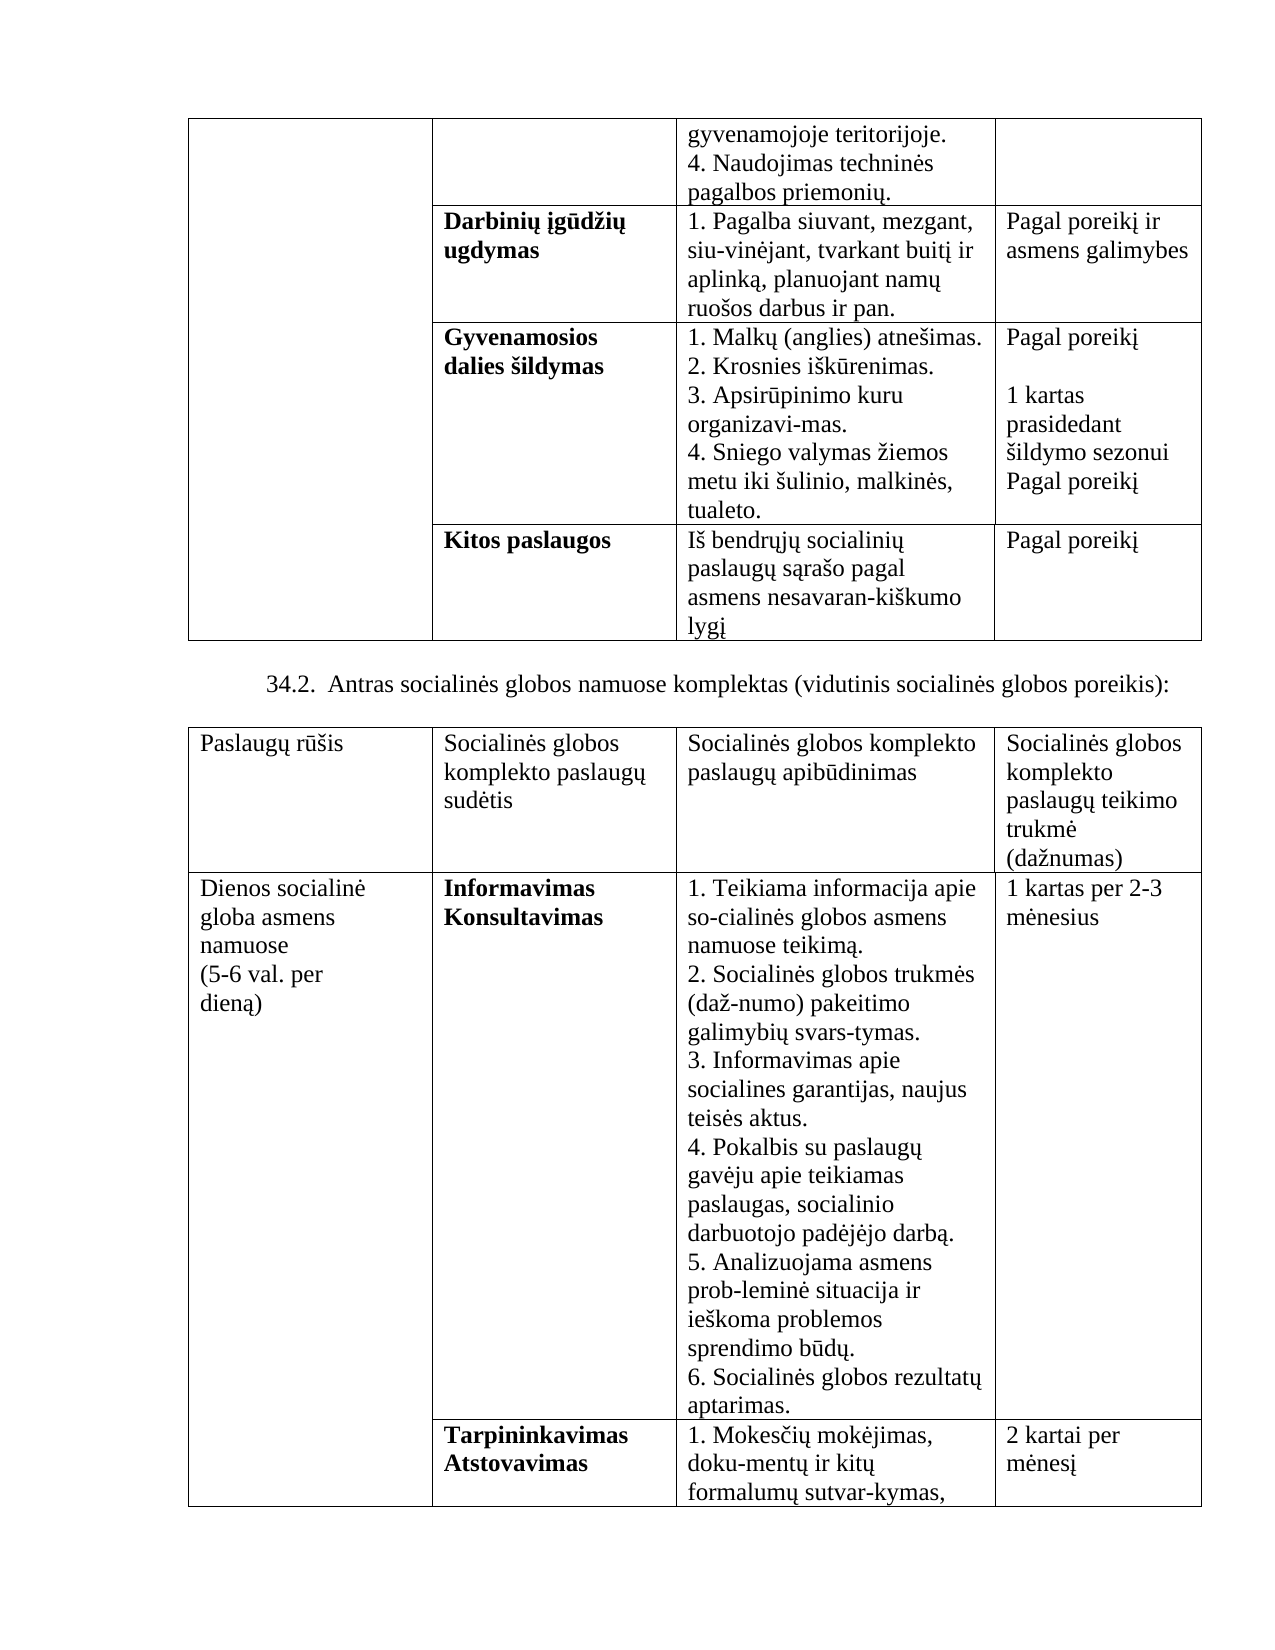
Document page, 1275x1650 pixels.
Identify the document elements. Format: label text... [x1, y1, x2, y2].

table_cell Tarpininkavimas Atstovavimas [433, 1420, 676, 1506]
table_cell Pagal poreikį 1 kartas prasidedant šildymo sezonui Pagal poreikį [996, 323, 1201, 524]
table_cell [996, 119, 1201, 205]
table_cell Darbinių įgūdžių ugdymas [433, 206, 676, 321]
table_cell Dienos socialinė globa asmens namuose (5-6 val. per dieną) [189, 873, 432, 1506]
table_cell 1 kartas per 2-3 mėnesius [996, 873, 1201, 1419]
table_cell 1. Mokesčių mokėjimas, doku-mentų ir kitų formalumų sutvar-kymas, [677, 1420, 995, 1506]
table_cell Kitos paslaugos [433, 525, 676, 640]
table_cell Pagal poreikį [995, 525, 1201, 640]
table_cell Pagal poreikį ir asmens galimybes [996, 206, 1201, 321]
table_header Socialinės globos komplekto paslaugų apibūdinimas [677, 728, 994, 872]
table_header Socialinės globos komplekto paslaugų sudėtis [433, 728, 676, 872]
table_cell [433, 119, 676, 205]
text 34.2. Antras socialinės globos namuose komplektas (vidutinis socialinės globos poreikis): [177, 669, 1216, 698]
table_cell Iš bendrųjų socialinių paslaugų sąrašo pagal asmens nesavaran-kiškumo lygį [677, 525, 994, 640]
table_cell [189, 119, 432, 640]
table_header Socialinės globos komplekto paslaugų teikimo trukmė (dažnumas) [995, 728, 1201, 872]
table_cell 2 kartai per mėnesį [996, 1420, 1201, 1506]
table_cell 1. Malkų (anglies) atnešimas. 2. Krosnies iškūrenimas. 3. Apsirūpinimo kuru organizavi-mas. 4. Sniego valymas žiemos metu iki šulinio, malkinės, tualeto. [677, 323, 995, 524]
table_cell Informavimas Konsultavimas [433, 873, 676, 1419]
table_cell 1. Pagalba siuvant, mezgant, siu-vinėjant, tvarkant buitį ir aplinką, planuojant namų ruošos darbus ir pan. [677, 206, 995, 321]
table_cell Gyvenamosios dalies šildymas [433, 323, 676, 524]
table_cell 1. Teikiama informacija apie so-cialinės globos asmens namuose teikimą. 2. Socialinės globos trukmės (daž-numo) pakeitimo galimybių svars-tymas. 3. Informavimas apie socialines garantijas, naujus teisės aktus. 4. Pokalbis su paslaugų gavėju apie teikiamas paslaugas, socialinio darbuotojo padėjėjo darbą. 5. Analizuojama asmens prob-leminė situacija ir ieškoma problemos sprendimo būdų. 6. Socialinės globos rezultatų aptarimas. [677, 873, 995, 1419]
table_cell gyvenamojoje teritorijoje. 4. Naudojimas techninės pagalbos priemonių. [677, 119, 995, 205]
table_header Paslaugų rūšis [189, 728, 432, 872]
